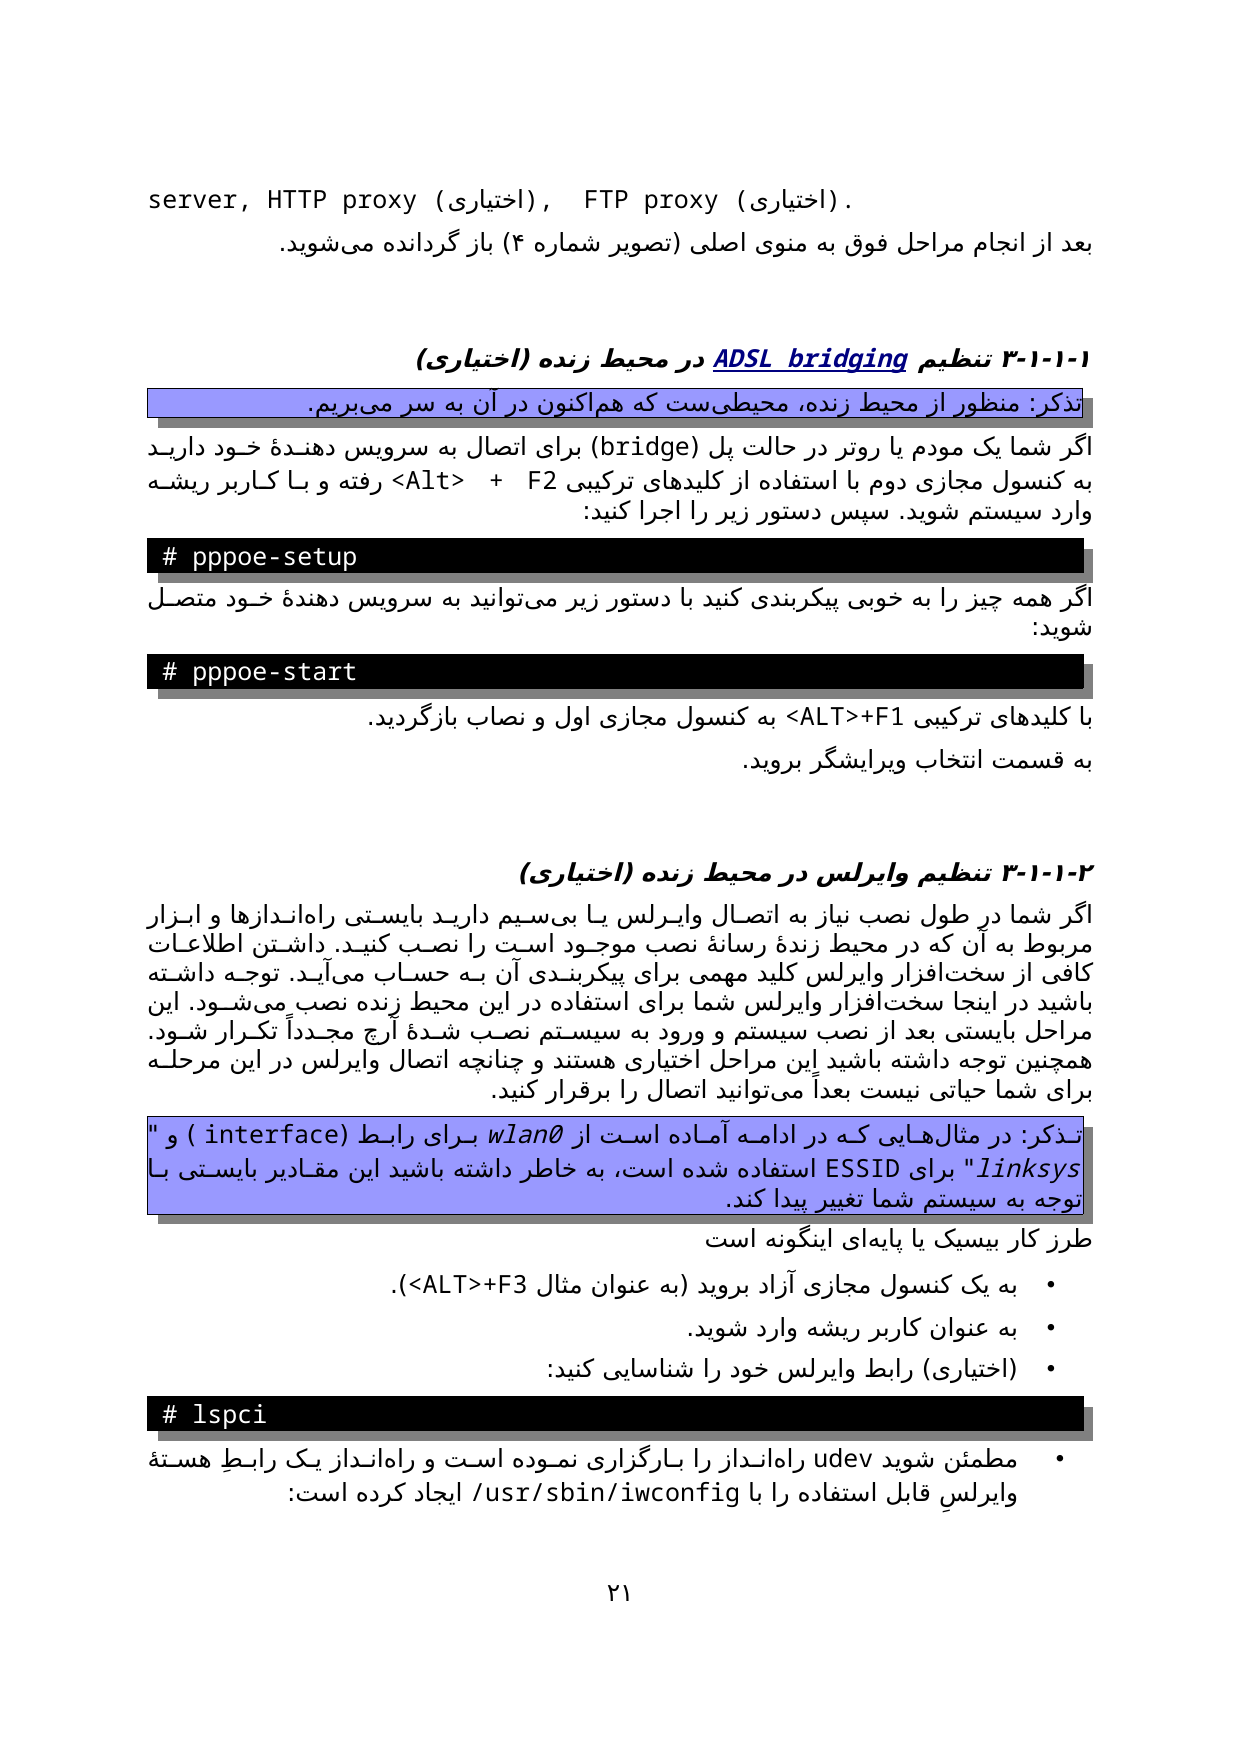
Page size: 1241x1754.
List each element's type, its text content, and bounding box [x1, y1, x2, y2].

subtitle ۳-۱-۱-۲ تنظیم وایرلس در محیط زنده (اختیاری) [147, 858, 1093, 887]
list (اختیاری) رابط وایرلس خود را شناسایی کنید: [147, 1354, 1056, 1384]
text با کلید‌های ترکیبی ‎<ALT>+F1 به کنسول مجازی اول و نصاب بازگردید. [147, 699, 1093, 733]
text طرز کار بیسیک یا پایه‌ای اینگونه است [147, 1224, 1093, 1254]
text بعد از انجام مراحل فوق به منوی اصلی (تصویر شماره ۴) باز گردانده می‌شوید. [147, 228, 1093, 257]
list به عنوان کاربر ریشه وارد شوید. [147, 1313, 1056, 1342]
list مطمئن شوید udev راه‌انداز را بارگزاری نموده است و راه‌انداز یک رابطِ هستهٔ وایرلسِ قابل استفاده را با ‎/usr/sbin/iwconfig ایجاد کرده است: [147, 1441, 1056, 1509]
subtitle ۳-۱-۱-۱ تنظیم ADSL bridging در محیط زنده (اختیاری) [147, 341, 1093, 375]
text اگر همه‌ چیز را به خوبی پیکربندی کنید با دستور زیر می‌توانید به سرویس دهندهٔ خود متصل شوید: [147, 583, 1093, 641]
text اگر شما در طول نصب نیاز به اتصال وایرلس یا بی‌سیم دارید بایستی راه‌انداز‌ها و ابزار مربوط به آن که در محیط زندهٔ رسانهٔ نصب موجود است را نصب کنید. داشتن اطلاعات کافی از سخت‌افزار وایرلس کلید مهمی برای پیکربندی آن به حساب می‌آید. توجه داشته باشید در اینجا سخت‌افزار وایرلس شما برای استفاده در این محیط زنده نصب می‌شود. این مراحل بایستی بعد از نصب سیستم و ورود به سیستم نصب شدهٔ آرچ مجدداً تکرار شود. همچنین توجه داشته باشید این مراحل اختیاری هستند و چنانچه اتصال وایرلس در این مرحله برای شما حیاتی نیست بعداً می‌توانید اتصال را برقرار کنید. [147, 900, 1093, 1104]
list به یک کنسول مجازی آزاد بروید (به عنوان مثال ‎<ALT>+F3). [147, 1266, 1056, 1300]
text به قسمت انتخاب ویرایشگر بروید. [147, 745, 1093, 774]
text static IP address, netmask, broadcast (اختیاری), gateway, DNS server, HTTP proxy (اختیاری), FTP proxy (اختیاری). [147, 181, 1093, 216]
text اگر شما یک مودم یا روتر در حالت پل (bridge) برای اتصال به سرویس دهندهٔ خود دارید به کنسول مجازی دوم با استفاده از کلید‌های ترکیبی ‎<Alt> + F2 رفته و با کاربر ریشه وارد سیستم شوید. سپس دستور زیر را اجرا کنید: [147, 428, 1093, 526]
